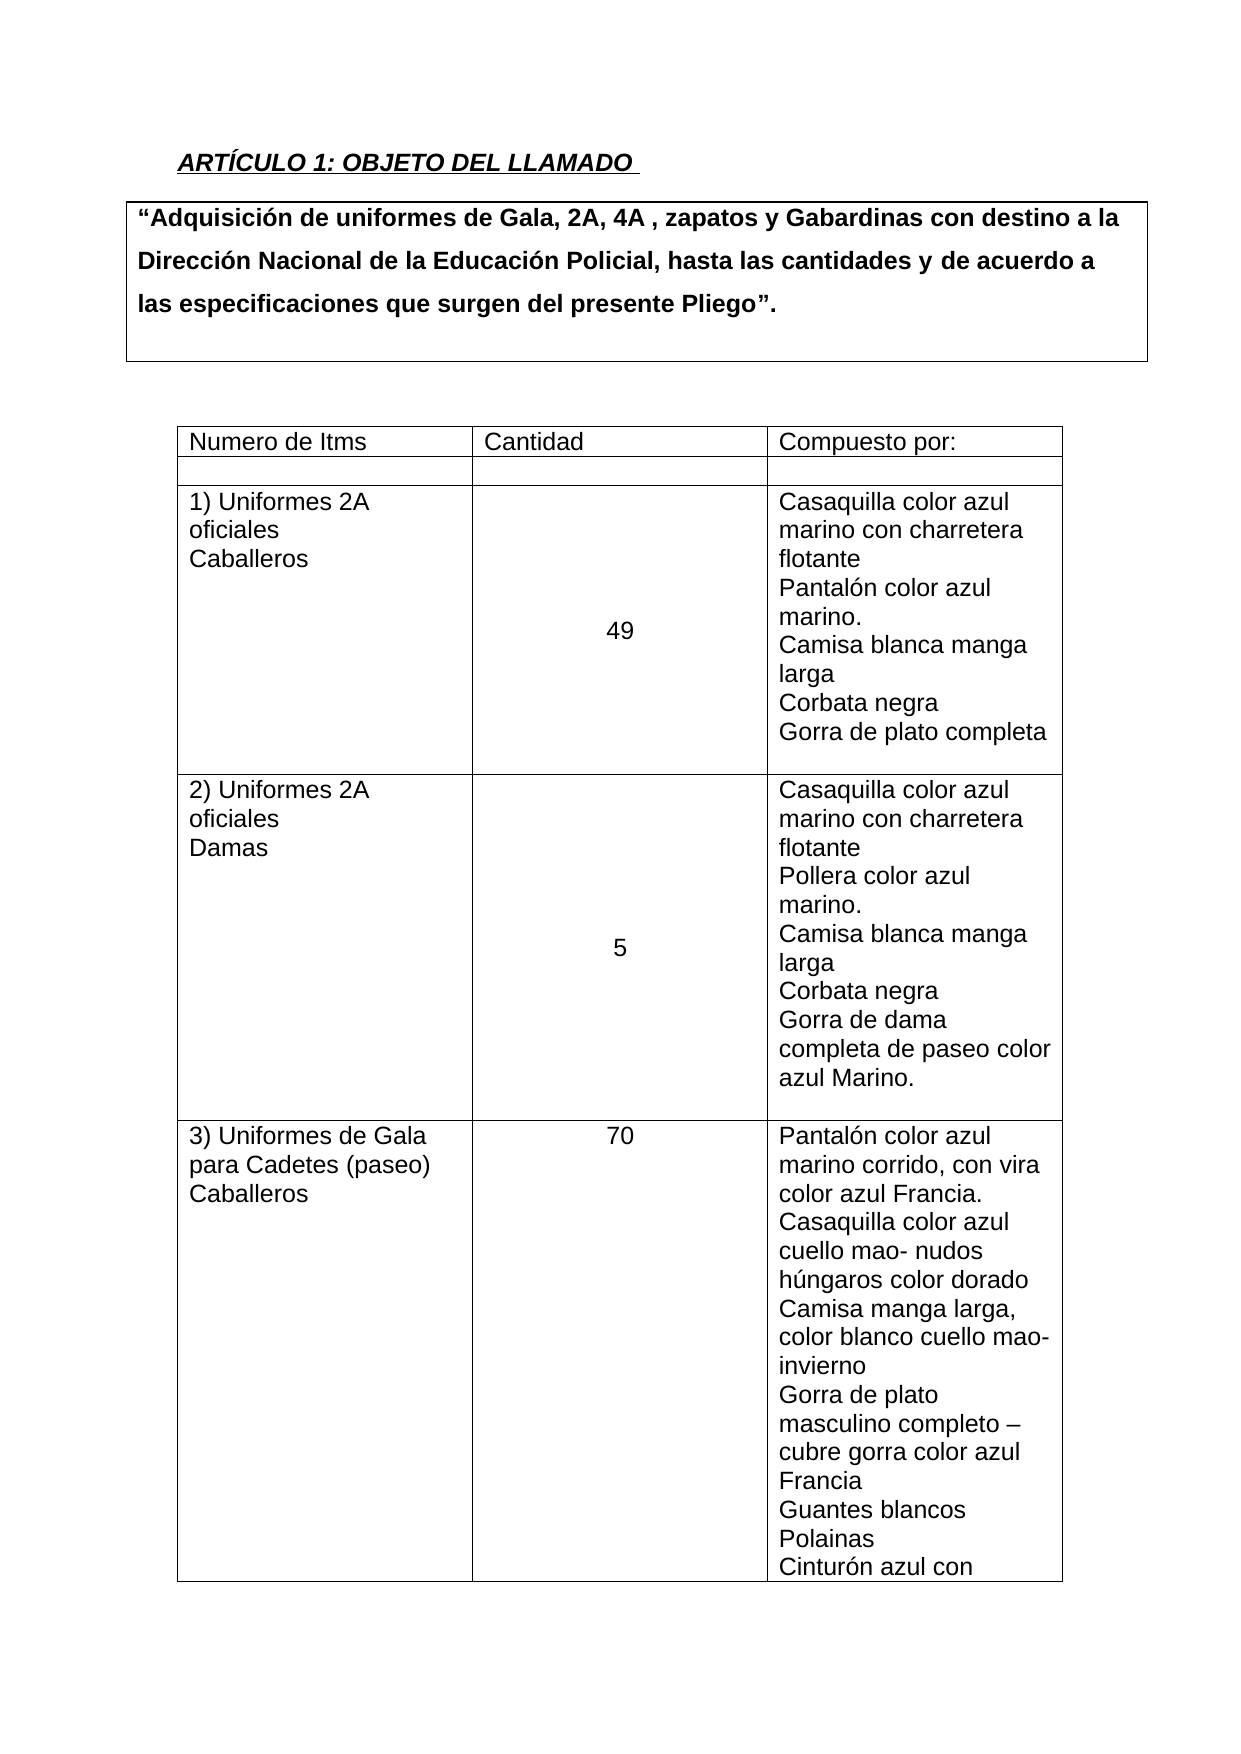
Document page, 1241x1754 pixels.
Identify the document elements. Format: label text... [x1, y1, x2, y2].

table_header Numero de Itms [178, 427, 472, 456]
table_cell Casaquilla color azul marino con charretera flotante Pollera color azul marino. Camisa blanca manga larga Corbata negra Gorra de dama completa de paseo color azul Marino. [768, 775, 1062, 1120]
table_cell 70 [473, 1121, 767, 1581]
table_cell 5 [473, 775, 767, 1120]
table_cell 2) Uniformes 2A oficiales Damas [178, 775, 472, 1120]
table_cell [178, 457, 472, 485]
table_header Compuesto por: [768, 427, 1062, 456]
text ARTÍCULO 1: OBJETO DEL LLAMADO [177, 148, 1063, 176]
table_cell Casaquilla color azul marino con charretera flotante Pantalón color azul marino. Camisa blanca manga larga Corbata negra Gorra de plato completa [768, 486, 1062, 774]
table_cell 49 [473, 486, 767, 774]
table_cell [768, 457, 1062, 485]
table_header Cantidad [473, 427, 767, 456]
table_header “Adquisición de uniformes de Gala, 2A, 4A , zapatos y Gabardinas con destino a la Dirección Nacional de la Educación Policial, hasta las cantidades y de acuerdo a las especificaciones que surgen del presente Pliego”. [127, 203, 1147, 361]
table_cell Pantalón color azul marino corrido, con vira color azul Francia. Casaquilla color azul cuello mao- nudos húngaros color dorado Camisa manga larga, color blanco cuello mao- invierno Gorra de plato masculino completo – cubre gorra color azul Francia Guantes blancos Polainas Cinturón azul con [768, 1121, 1062, 1581]
table_cell 3) Uniformes de Gala para Cadetes (paseo) Caballeros [178, 1121, 472, 1581]
table_cell [473, 457, 767, 485]
table_cell 1) Uniformes 2A oficiales Caballeros [178, 486, 472, 774]
